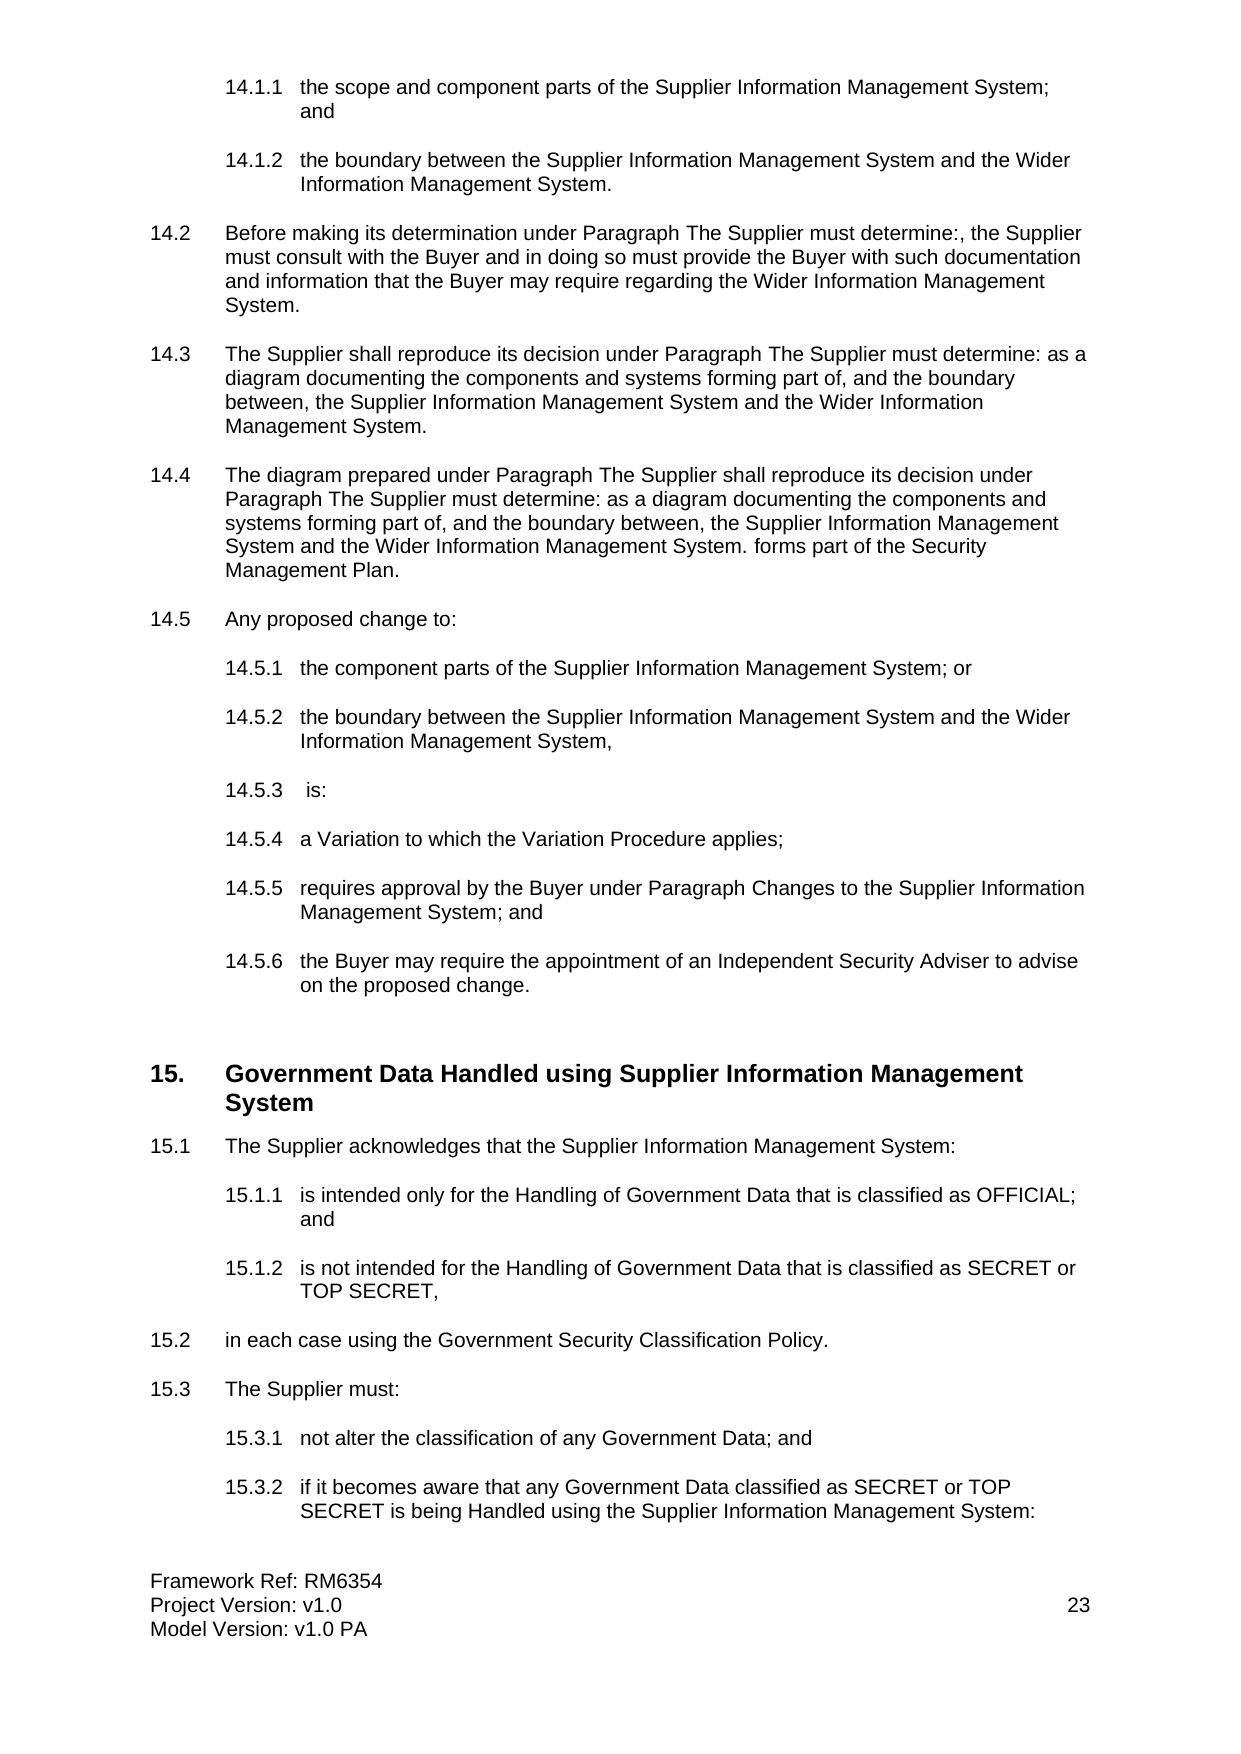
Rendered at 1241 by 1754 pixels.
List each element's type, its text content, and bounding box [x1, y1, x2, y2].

subtitle Any proposed change to: [150, 607, 1090, 631]
subtitle The diagram prepared under Paragraph 11.3 forms part of the Security Management Plan. [150, 462, 1090, 582]
subtitle the boundary between the Supplier Information Management System and the Wider Information Management System. [225, 148, 1090, 196]
subtitle requires approval by the Buyer under Paragraph 17; and [225, 876, 1090, 924]
subtitle The Supplier acknowledges that the Supplier Information Management System: [150, 1133, 1090, 1157]
subtitle a Variation to which the Variation Procedure applies; [225, 827, 1090, 851]
subtitle the Buyer may require the appointment of an Independent Security Adviser to advise on the proposed change. [225, 949, 1090, 997]
subtitle the scope and component parts of the Supplier Information Management System; and [225, 75, 1090, 123]
subtitle the component parts of the Supplier Information Management System; or [225, 656, 1090, 680]
subtitle is not intended for the Handling of Government Data that is classified as SECRET or TOP SECRET, [225, 1255, 1090, 1303]
subtitle The Supplier shall reproduce its decision under Paragraph 11.1 as a diagram documenting the components and systems forming part of, and the boundary between, the Supplier Information Management System and the Wider Information Management System. [150, 342, 1090, 437]
subtitle Government Data Handled using Supplier Information Management System [150, 1059, 1090, 1117]
subtitle not alter the classification of any Government Data; and [225, 1426, 1090, 1450]
subtitle if it becomes aware that any Government Data classified as SECRET or TOP SECRET is being Handled using the Supplier Information Management System: [225, 1475, 1090, 1523]
subtitle is: [225, 778, 1090, 802]
subtitle Before making its determination under Paragraph 11.1, the Supplier must consult with the Buyer and in doing so must provide the Buyer with such documentation and information that the Buyer may require regarding the Wider Information Management System. [150, 221, 1090, 317]
subtitle is intended only for the Handling of Government Data that is classified as OFFICIAL; and [225, 1182, 1090, 1230]
subtitle The Supplier must: [150, 1377, 1090, 1401]
subtitle in each case using the Government Security Classification Policy. [150, 1328, 1090, 1352]
subtitle the boundary between the Supplier Information Management System and the Wider Information Management System, [225, 705, 1090, 753]
